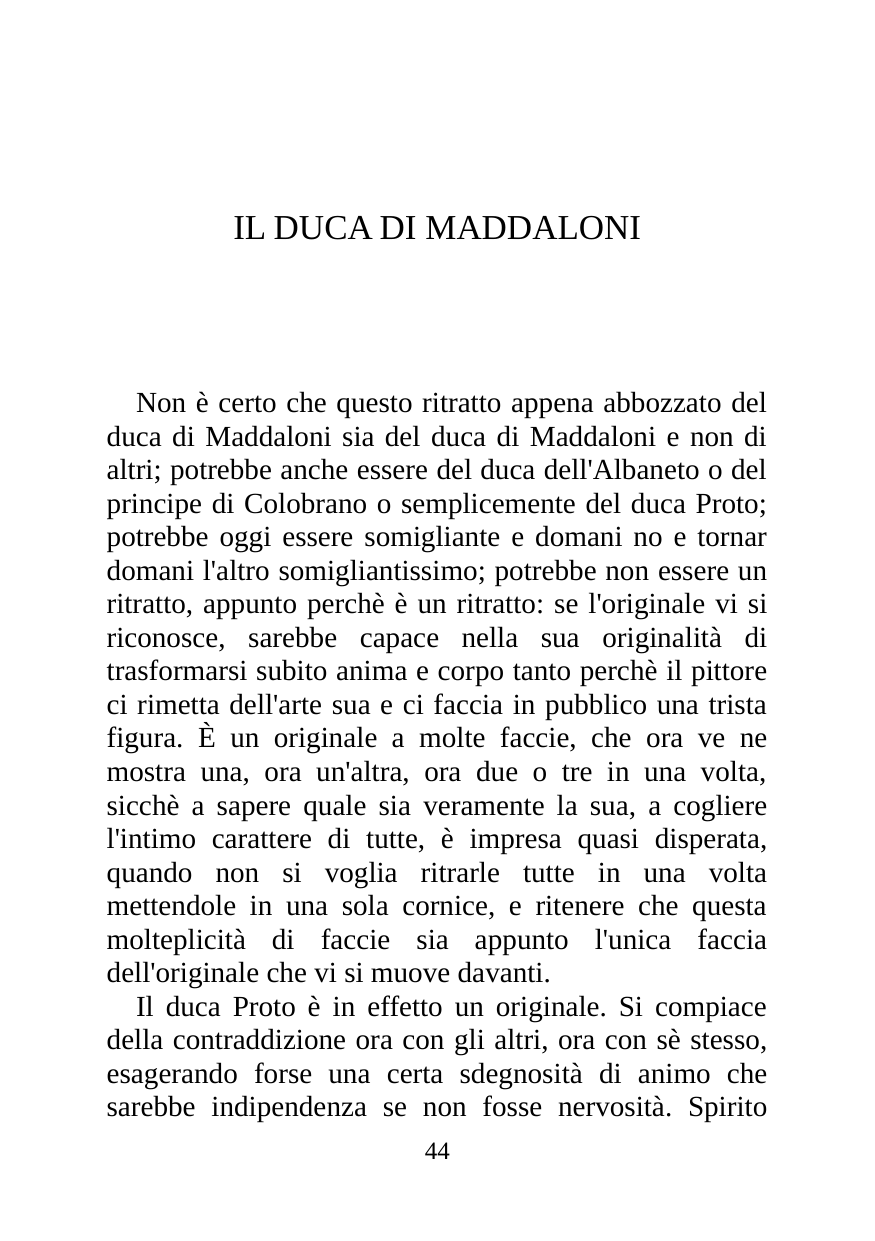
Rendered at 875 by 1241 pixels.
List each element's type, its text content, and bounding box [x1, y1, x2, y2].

text Il duca Proto è in effetto un originale. Si compiace della contraddizione ora con gli altri, ora con sè stesso, esagerando forse una certa sdegnosità di animo che sarebbe indipendenza se non fosse nervosità. Spirito [106, 989, 768, 1123]
subtitle IL DUCA DI MADDALONI [106, 207, 768, 247]
text Non è certo che questo ritratto appena abbozzato del duca di Maddaloni sia del duca di Maddaloni e non di altri; potrebbe anche essere del duca dell'Albaneto o del principe di Colobrano o semplicemente del duca Proto; potrebbe oggi essere somigliante e domani no e tornar domani l'altro somigliantissimo; potrebbe non essere un ritratto, appunto perchè è un ritratto: se l'originale vi si riconosce, sarebbe capace nella sua originalità di trasformarsi subito anima e corpo tanto perchè il pittore ci rimetta dell'arte sua e ci faccia in pubblico una trista figura. È un originale a molte faccie, che ora ve ne mostra una, ora un'altra, ora due o tre in una volta, sicchè a sapere quale sia veramente la sua, a cogliere l'intimo carattere di tutte, è impresa quasi disperata, quando non si voglia ritrarle tutte in una volta mettendole in una sola cornice, e ritenere che questa molteplicità di faccie sia appunto l'unica faccia dell'originale che vi si muove davanti. [106, 385, 768, 989]
